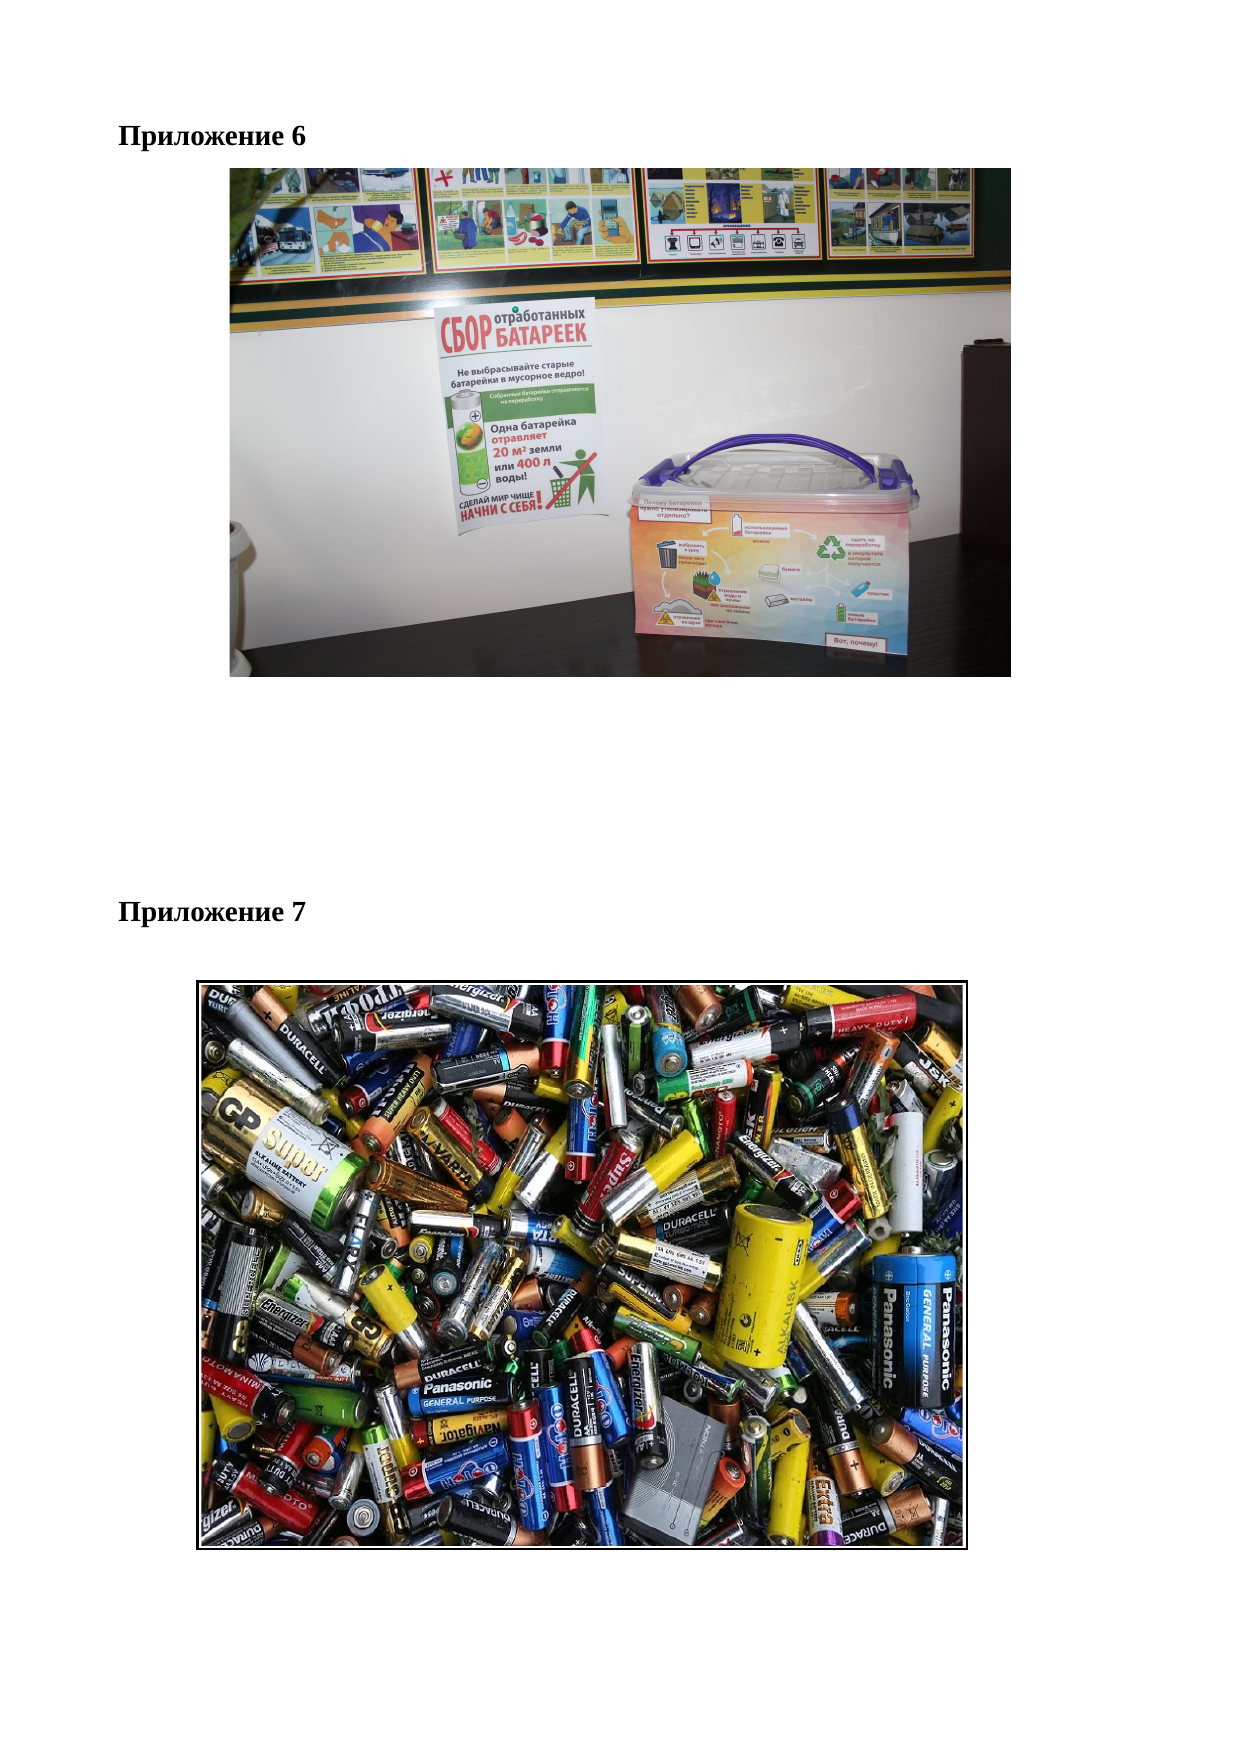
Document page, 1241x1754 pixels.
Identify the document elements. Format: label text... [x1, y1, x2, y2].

text Приложение 6 [118, 118, 1122, 152]
picture [229, 168, 1011, 677]
list [199, 983, 966, 1548]
list Приложение 7 [118, 894, 1122, 928]
picture [201, 985, 963, 1546]
